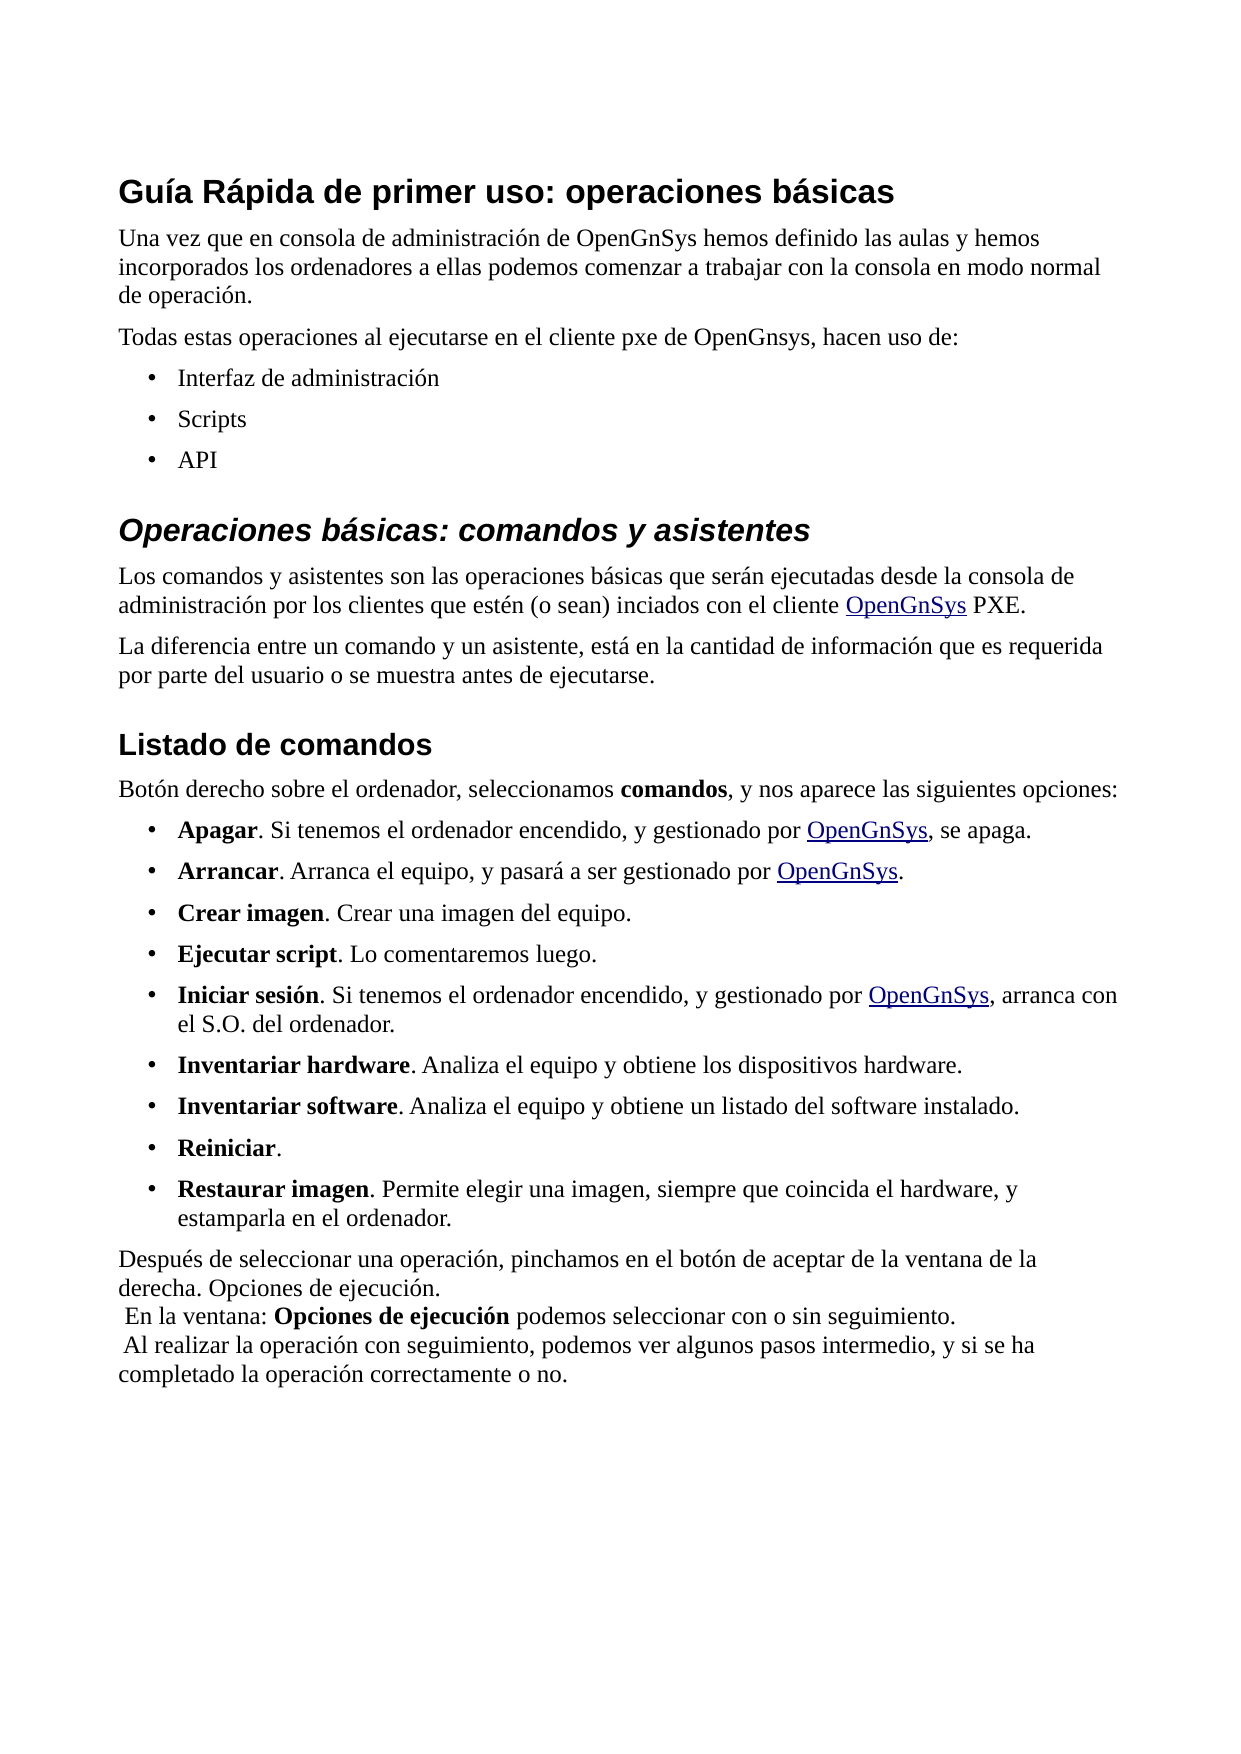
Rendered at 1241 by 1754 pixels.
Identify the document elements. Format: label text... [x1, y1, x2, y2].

subtitle Guía Rápida de primer uso: operaciones básicas [118, 172, 1122, 211]
text Después de seleccionar una operación, pinchamos en el botón de aceptar de la ventana de la derecha. Opciones de ejecución. En la ventana: Opciones de ejecución podemos seleccionar con o sin seguimiento. Al realizar la operación con seguimiento, podemos ver algunos pasos intermedio, y si se ha completado la operación correctamente o no. [118, 1244, 1122, 1388]
list Inventariar hardware. Analiza el equipo y obtiene los dispositivos hardware. [148, 1050, 1122, 1079]
list Crear imagen. Crear una imagen del equipo. [148, 898, 1122, 926]
list API [148, 446, 1122, 474]
list Ejecutar script. Lo comentaremos luego. [148, 939, 1122, 968]
text Una vez que en consola de administración de OpenGnSys hemos definido las aulas y hemos incorporados los ordenadores a ellas podemos comenzar a trabajar con la consola en modo normal de operación. [118, 223, 1122, 309]
list Iniciar sesión. Si tenemos el ordenador encendido, y gestionado por OpenGnSys, arranca con el S.O. del ordenador. [148, 980, 1122, 1038]
list Interfaz de administración [148, 363, 1122, 392]
list Arrancar. Arranca el equipo, y pasará a ser gestionado por OpenGnSys. [148, 856, 1122, 885]
subtitle Operaciones básicas: comandos y asistentes [118, 512, 1122, 549]
list Inventariar software. Analiza el equipo y obtiene un listado del software instalado. [148, 1091, 1122, 1120]
list Restaurar imagen. Permite elegir una imagen, siempre que coincida el hardware, y estamparla en el ordenador. [148, 1174, 1122, 1231]
text Todas estas operaciones al ejecutarse en el cliente pxe de OpenGnsys, hacen uso de: [118, 322, 1122, 351]
list Apagar. Si tenemos el ordenador encendido, y gestionado por OpenGnSys, se apaga. [148, 815, 1122, 844]
list Reiniciar. [148, 1133, 1122, 1161]
list Scripts [148, 404, 1122, 433]
text La diferencia entre un comando y un asistente, está en la cantidad de información que es requerida por parte del usuario o se muestra antes de ejecutarse. [118, 631, 1122, 689]
text Botón derecho sobre el ordenador, seleccionamos comandos, y nos aparece las siguientes opciones: [118, 774, 1122, 803]
subtitle Listado de comandos [118, 726, 1122, 761]
text Los comandos y asistentes son las operaciones básicas que serán ejecutadas desde la consola de administración por los clientes que estén (o sean) inciados con el cliente OpenGnSys PXE. [118, 561, 1122, 619]
